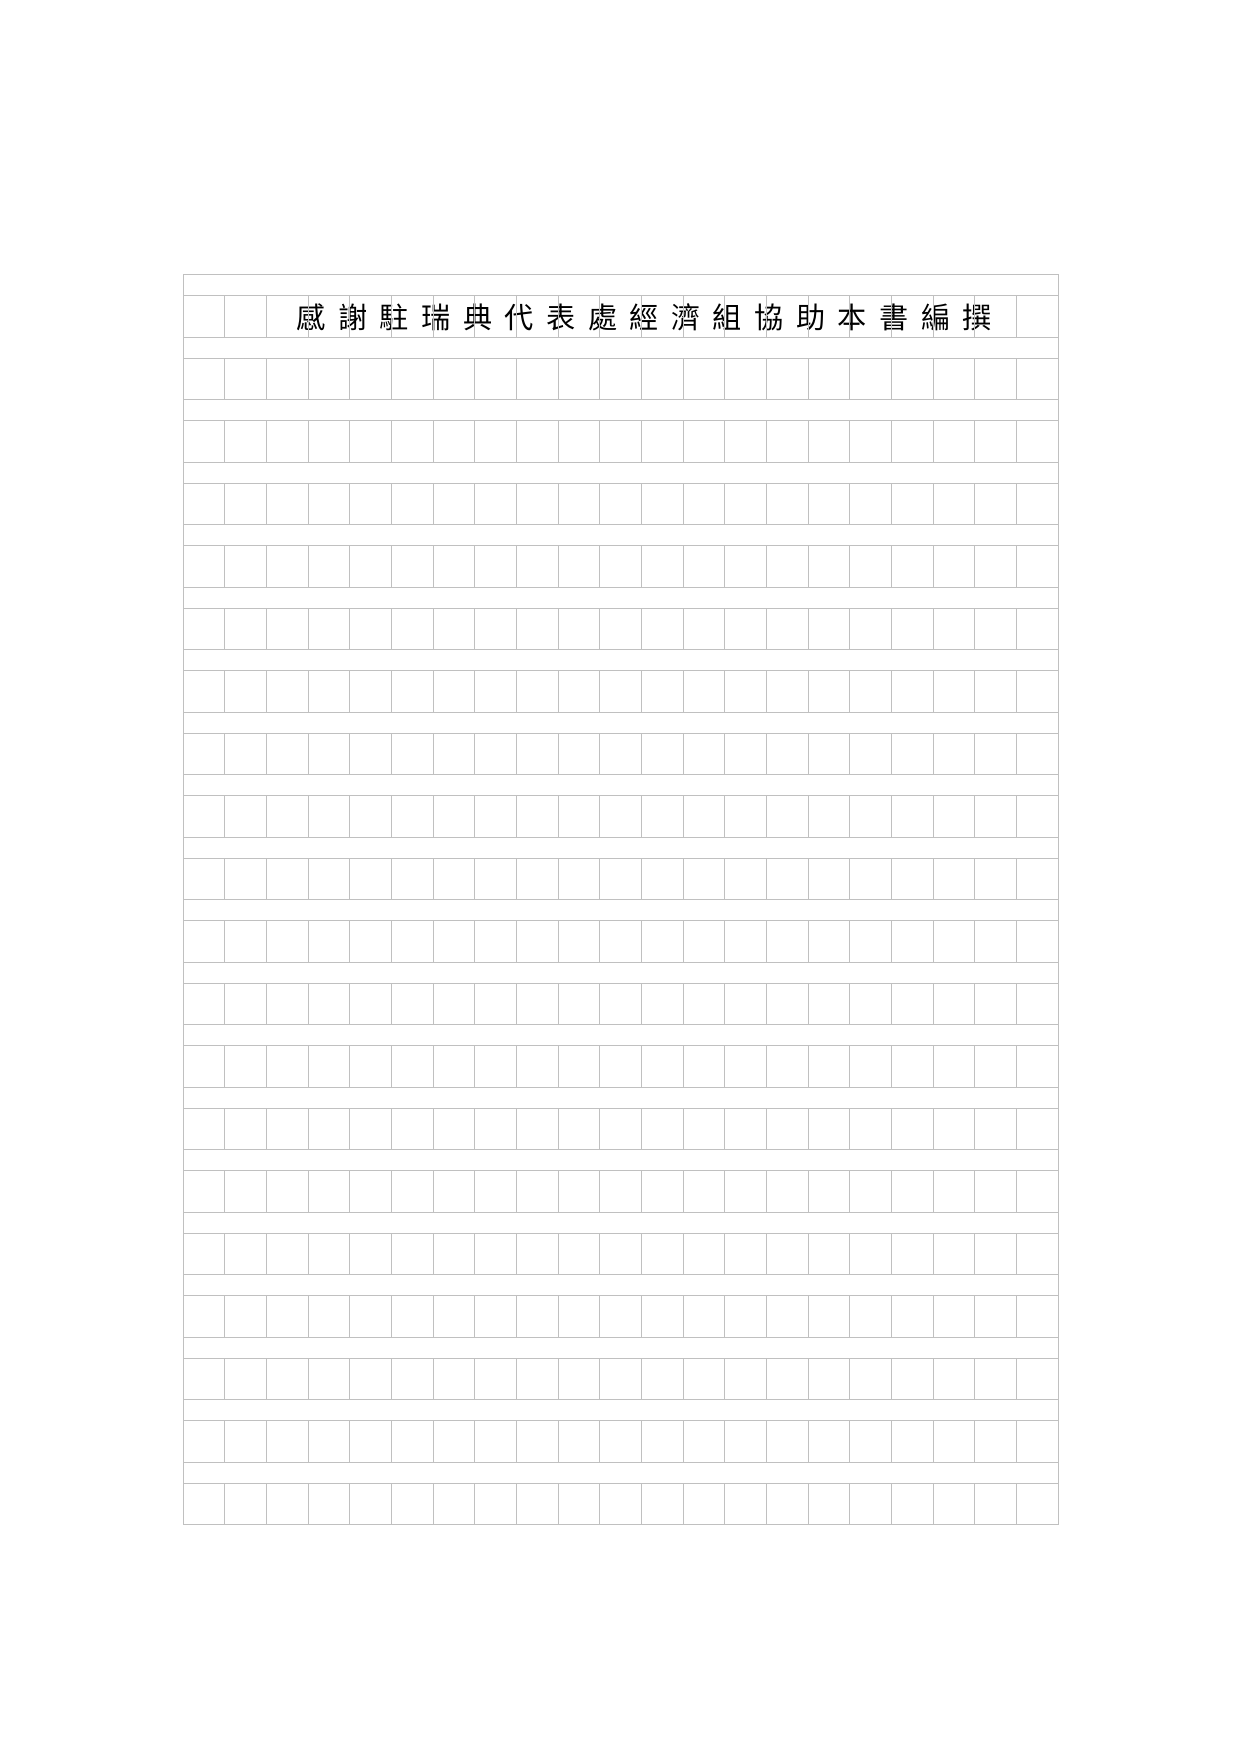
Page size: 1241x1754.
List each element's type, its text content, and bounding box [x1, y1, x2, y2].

table_cell [267, 984, 308, 1024]
table_cell [309, 1109, 349, 1149]
table_cell [975, 609, 1016, 649]
table_cell [1017, 1359, 1058, 1399]
table_cell [850, 484, 891, 524]
table_cell [725, 1109, 766, 1149]
table_cell [684, 609, 724, 649]
table_cell [684, 484, 724, 524]
table_cell [350, 484, 391, 524]
table_cell [184, 734, 224, 774]
table_cell [975, 921, 1016, 962]
table_cell [892, 1109, 933, 1149]
table_cell [392, 546, 433, 587]
table_cell [725, 984, 766, 1024]
table_cell [767, 484, 808, 524]
table_cell [600, 734, 641, 774]
table_cell [225, 546, 266, 587]
table_cell 挪威投資環境簡介 Investment Guide to Norway 經濟部投資業務處 編印 感謝駐瑞典代表處經濟組協助本書編撰 [267, 359, 308, 399]
table_cell 挪威投資環境簡介 Investment Guide to Norway 經濟部投資業務處 編印 感謝駐瑞典代表處經濟組協助本書編撰 [184, 421, 224, 462]
table_cell [892, 796, 933, 837]
table_cell 挪威投資環境簡介 Investment Guide to Norway 經濟部投資業務處 編印 感謝駐瑞典代表處經濟組協助本書編撰 [850, 421, 891, 462]
table_cell [892, 984, 933, 1024]
table_cell 挪威投資環境簡介 Investment Guide to Norway 經濟部投資業務處 編印 感謝駐瑞典代表處經濟組協助本書編撰 [767, 421, 808, 462]
table_cell 挪威投資環境簡介 Investment Guide to Norway 經濟部投資業務處 編印 感謝駐瑞典代表處經濟組協助本書編撰 [892, 421, 933, 462]
table_cell 挪威投資環境簡介 Investment Guide to Norway 經濟部投資業務處 編印 感謝駐瑞典代表處經濟組協助本書編撰 [517, 359, 558, 399]
table_cell [517, 1234, 558, 1274]
table_cell [517, 734, 558, 774]
table_cell 挪威投資環境簡介 Investment Guide to Norway 經濟部投資業務處 編印 感謝駐瑞典代表處經濟組協助本書編撰 [225, 359, 266, 399]
table_cell [809, 1234, 849, 1274]
table_cell 挪威投資環境簡介 Investment Guide to Norway 經濟部投資業務處 編印 感謝駐瑞典代表處經濟組協助本書編撰 [934, 421, 974, 462]
table_cell [350, 671, 391, 712]
table_cell [434, 1109, 474, 1149]
table_cell [475, 1234, 516, 1274]
table_cell [434, 546, 474, 587]
table_cell [434, 921, 474, 962]
table_cell [600, 1359, 641, 1399]
table_cell [350, 1171, 391, 1212]
table_cell [225, 1299, 266, 1337]
table_cell [164, 462, 183, 1299]
table_cell [892, 546, 933, 587]
table_cell [434, 734, 474, 774]
table_cell 挪威投資環境簡介 Investment Guide to Norway 經濟部投資業務處 編印 感謝駐瑞典代表處經濟組協助本書編撰 [309, 359, 349, 399]
table_cell [934, 546, 974, 587]
table_cell [559, 859, 599, 899]
table_cell [559, 984, 599, 1024]
table_cell 挪威投資環境簡介 Investment Guide to Norway 經濟部投資業務處 編印 感謝駐瑞典代表處經濟組協助本書編撰 [684, 421, 724, 462]
table_cell [809, 609, 849, 649]
table_cell [934, 671, 974, 712]
table_cell [184, 609, 224, 649]
table_cell [392, 1046, 433, 1087]
table_cell [517, 1046, 558, 1087]
table_cell [809, 1299, 849, 1337]
table_cell 挪威投資環境簡介 Investment Guide to Norway 經濟部投資業務處 編印 感謝駐瑞典代表處經濟組協助本書編撰 [559, 359, 599, 399]
table_cell [809, 921, 849, 962]
table_cell [559, 1171, 599, 1212]
table_cell [684, 1109, 724, 1149]
table_cell 挪威投資環境簡介 Investment Guide to Norway 經濟部投資業務處 編印 感謝駐瑞典代表處經濟組協助本書編撰 [1017, 296, 1058, 337]
table_cell 挪威投資環境簡介 Investment Guide to Norway 經濟部投資業務處 編印 感謝駐瑞典代表處經濟組協助本書編撰 [267, 296, 308, 337]
table_cell [434, 484, 474, 524]
table_cell [767, 1109, 808, 1149]
table_cell 挪威投資環境簡介 Investment Guide to Norway 經濟部投資業務處 編印 感謝駐瑞典代表處經濟組協助本書編撰 [184, 359, 224, 399]
table_cell [767, 671, 808, 712]
table_cell [1017, 796, 1058, 837]
table_cell [350, 1299, 391, 1337]
table_cell [267, 1359, 308, 1399]
table_cell [184, 1109, 224, 1149]
table_cell [350, 734, 391, 774]
table_cell [934, 1234, 974, 1274]
table_cell [475, 1359, 516, 1399]
table_cell [184, 838, 1058, 858]
table_cell [642, 1299, 683, 1337]
table_cell 挪威投資環境簡介 Investment Guide to Norway 經濟部投資業務處 編印 感謝駐瑞典代表處經濟組協助本書編撰 [559, 421, 599, 462]
table_cell [725, 921, 766, 962]
table_cell [350, 1359, 391, 1399]
table_cell [725, 859, 766, 899]
table_cell [975, 671, 1016, 712]
table_cell [684, 1171, 724, 1212]
table_cell [267, 671, 308, 712]
table_cell [309, 609, 349, 649]
table_cell [475, 921, 516, 962]
table_cell [559, 796, 599, 837]
table_cell [600, 984, 641, 1024]
table_cell 挪威投資環境簡介 Investment Guide to Norway 經濟部投資業務處 編印 感謝駐瑞典代表處經濟組協助本書編撰 [434, 359, 474, 399]
table_cell 挪威投資環境簡介 Investment Guide to Norway 經濟部投資業務處 編印 感謝駐瑞典代表處經濟組協助本書編撰 [350, 421, 391, 462]
table_cell [184, 1213, 1058, 1233]
table_cell [892, 859, 933, 899]
table_cell 挪威投資環境簡介 Investment Guide to Norway 經濟部投資業務處 編印 感謝駐瑞典代表處經濟組協助本書編撰 [725, 359, 766, 399]
table_cell [767, 1234, 808, 1274]
table_cell [1017, 609, 1058, 649]
table_cell [517, 609, 558, 649]
table_cell [434, 671, 474, 712]
table_cell [184, 963, 1058, 983]
table_cell [559, 1109, 599, 1149]
table_cell [309, 734, 349, 774]
table_cell 挪威投資環境簡介 Investment Guide to Norway 經濟部投資業務處 編印 感謝駐瑞典代表處經濟組協助本書編撰 [434, 421, 474, 462]
table_cell [267, 1171, 308, 1212]
table_cell [1017, 734, 1058, 774]
table_cell [642, 484, 683, 524]
table_cell [767, 859, 808, 899]
table_cell [475, 984, 516, 1024]
table_cell 挪威投資環境簡介 Investment Guide to Norway 經濟部投資業務處 編印 感謝駐瑞典代表處經濟組協助本書編撰 [809, 359, 849, 399]
table_cell 挪威投資環境簡介 Investment Guide to Norway 經濟部投資業務處 編印 感謝駐瑞典代表處經濟組協助本書編撰 [684, 359, 724, 399]
table_cell [725, 546, 766, 587]
table_cell [350, 859, 391, 899]
table_cell [642, 546, 683, 587]
table_cell [600, 1109, 641, 1149]
table_cell [309, 1234, 349, 1274]
table_cell [225, 859, 266, 899]
table_cell [767, 1299, 808, 1337]
table_cell [725, 1359, 766, 1399]
table_cell [809, 796, 849, 837]
table_cell [850, 921, 891, 962]
table_cell 挪威投資環境簡介 Investment Guide to Norway 經濟部投資業務處 編印 感謝駐瑞典代表處經濟組協助本書編撰 [184, 275, 1058, 295]
table_cell [975, 1299, 1016, 1337]
table_cell [184, 1171, 224, 1212]
table_cell [434, 796, 474, 837]
table_cell [809, 546, 849, 587]
table_cell [725, 734, 766, 774]
table_cell [975, 1171, 1016, 1212]
table_cell [517, 484, 558, 524]
table_cell [850, 1171, 891, 1212]
table_cell [517, 984, 558, 1024]
table_cell 挪威投資環境簡介 Investment Guide to Norway 經濟部投資業務處 編印 感謝駐瑞典代表處經濟組協助本書編撰 [350, 296, 391, 337]
table_cell [392, 1299, 433, 1337]
table_cell [559, 1299, 599, 1337]
table_cell [184, 713, 1058, 733]
table_cell [725, 1299, 766, 1337]
table_cell [1017, 1299, 1058, 1337]
table_cell 挪威投資環境簡介 Investment Guide to Norway 經濟部投資業務處 編印 感謝駐瑞典代表處經濟組協助本書編撰 [309, 296, 349, 337]
table_cell [975, 859, 1016, 899]
table_cell 挪威投資環境簡介 Investment Guide to Norway 經濟部投資業務處 編印 感謝駐瑞典代表處經濟組協助本書編撰 [559, 296, 599, 337]
table_cell 挪威投資環境簡介 Investment Guide to Norway 經濟部投資業務處 編印 感謝駐瑞典代表處經濟組協助本書編撰 [517, 421, 558, 462]
table_cell [684, 984, 724, 1024]
table_cell [975, 1109, 1016, 1149]
table_cell [267, 1046, 308, 1087]
table_cell [434, 1359, 474, 1399]
table_cell [809, 1046, 849, 1087]
table_cell [267, 1299, 308, 1337]
table_cell [809, 1109, 849, 1149]
table_cell 挪威投資環境簡介 Investment Guide to Norway 經濟部投資業務處 編印 感謝駐瑞典代表處經濟組協助本書編撰 [1059, 274, 1108, 462]
table_cell [892, 1359, 933, 1399]
table_cell 挪威投資環境簡介 Investment Guide to Norway 經濟部投資業務處 編印 感謝駐瑞典代表處經濟組協助本書編撰 [642, 359, 683, 399]
table_cell [184, 1025, 1058, 1045]
table_cell [684, 859, 724, 899]
table_cell [475, 859, 516, 899]
table_cell [225, 1109, 266, 1149]
table_cell [684, 1299, 724, 1337]
table_cell [225, 484, 266, 524]
table_cell [600, 671, 641, 712]
table_cell [184, 921, 224, 962]
table_cell [892, 609, 933, 649]
table_cell [184, 463, 1058, 483]
table_cell 挪威投資環境簡介 Investment Guide to Norway 經濟部投資業務處 編印 感謝駐瑞典代表處經濟組協助本書編撰 [850, 296, 891, 337]
table_cell [767, 734, 808, 774]
table_cell [850, 1299, 891, 1337]
table_cell 挪威投資環境簡介 Investment Guide to Norway 經濟部投資業務處 編印 感謝駐瑞典代表處經濟組協助本書編撰 [434, 296, 474, 337]
table_cell [392, 1109, 433, 1149]
table_cell [1059, 462, 1108, 1299]
table_cell [475, 546, 516, 587]
table_cell [309, 859, 349, 899]
table_cell [559, 1046, 599, 1087]
table_cell [559, 921, 599, 962]
table_cell [1017, 484, 1058, 524]
table_cell [434, 609, 474, 649]
table_cell [934, 1359, 974, 1399]
table_cell [600, 1234, 641, 1274]
table_cell [225, 796, 266, 837]
table_cell 挪威投資環境簡介 Investment Guide to Norway 經濟部投資業務處 編印 感謝駐瑞典代表處經濟組協助本書編撰 [975, 421, 1016, 462]
table_cell [725, 1171, 766, 1212]
table_cell [184, 1359, 224, 1399]
table_cell [725, 796, 766, 837]
table_cell [809, 1171, 849, 1212]
table_cell [642, 734, 683, 774]
table_cell [309, 484, 349, 524]
table_cell [684, 796, 724, 837]
table_cell [850, 1109, 891, 1149]
table_cell [392, 484, 433, 524]
table_cell [975, 984, 1016, 1024]
table_cell [184, 900, 1058, 920]
table_cell [642, 796, 683, 837]
table_cell [184, 1299, 224, 1337]
table_cell 挪威投資環境簡介 Investment Guide to Norway 經濟部投資業務處 編印 感謝駐瑞典代表處經濟組協助本書編撰 [267, 421, 308, 462]
table_cell 挪威投資環境簡介 Investment Guide to Norway 經濟部投資業務處 編印 感謝駐瑞典代表處經濟組協助本書編撰 [475, 421, 516, 462]
table_cell [934, 609, 974, 649]
table_cell [892, 734, 933, 774]
table_cell 挪威投資環境簡介 Investment Guide to Norway 經濟部投資業務處 編印 感謝駐瑞典代表處經濟組協助本書編撰 [975, 359, 1016, 399]
table_cell 挪威投資環境簡介 Investment Guide to Norway 經濟部投資業務處 編印 感謝駐瑞典代表處經濟組協助本書編撰 [767, 296, 808, 337]
table_cell [642, 921, 683, 962]
table_cell [184, 1046, 224, 1087]
table_cell [809, 484, 849, 524]
table_cell [684, 1359, 724, 1399]
table_cell [392, 859, 433, 899]
table_cell [850, 859, 891, 899]
table_cell [350, 796, 391, 837]
table_cell [850, 734, 891, 774]
table_cell [767, 1171, 808, 1212]
table_cell [164, 1299, 183, 1399]
table_cell [600, 546, 641, 587]
table_cell 挪威投資環境簡介 Investment Guide to Norway 經濟部投資業務處 編印 感謝駐瑞典代表處經濟組協助本書編撰 [309, 421, 349, 462]
table_cell [850, 1046, 891, 1087]
table_cell [392, 734, 433, 774]
table_cell [517, 671, 558, 712]
table_cell [892, 921, 933, 962]
table_cell [392, 984, 433, 1024]
table_cell [475, 484, 516, 524]
table_cell 挪威投資環境簡介 Investment Guide to Norway 經濟部投資業務處 編印 感謝駐瑞典代表處經濟組協助本書編撰 [392, 359, 433, 399]
table_cell [850, 609, 891, 649]
table_cell 挪威投資環境簡介 Investment Guide to Norway 經濟部投資業務處 編印 感謝駐瑞典代表處經濟組協助本書編撰 [350, 359, 391, 399]
table_cell [725, 484, 766, 524]
table_cell [350, 1046, 391, 1087]
table_cell [642, 1359, 683, 1399]
table_cell [1017, 921, 1058, 962]
table_cell 挪威投資環境簡介 Investment Guide to Norway 經濟部投資業務處 編印 感謝駐瑞典代表處經濟組協助本書編撰 [642, 421, 683, 462]
table_cell [225, 734, 266, 774]
table_cell 挪威投資環境簡介 Investment Guide to Norway 經濟部投資業務處 編印 感謝駐瑞典代表處經濟組協助本書編撰 [164, 274, 183, 462]
table_cell 挪威投資環境簡介 Investment Guide to Norway 經濟部投資業務處 編印 感謝駐瑞典代表處經濟組協助本書編撰 [392, 421, 433, 462]
table_cell [267, 546, 308, 587]
table_cell [1017, 1171, 1058, 1212]
table_cell [267, 1109, 308, 1149]
table_cell [309, 1171, 349, 1212]
table_cell 挪威投資環境簡介 Investment Guide to Norway 經濟部投資業務處 編印 感謝駐瑞典代表處經濟組協助本書編撰 [767, 359, 808, 399]
table_cell [600, 1171, 641, 1212]
table_cell [934, 859, 974, 899]
table_cell [809, 1359, 849, 1399]
table_cell [392, 1171, 433, 1212]
table_cell [225, 1234, 266, 1274]
table_cell 挪威投資環境簡介 Investment Guide to Norway 經濟部投資業務處 編印 感謝駐瑞典代表處經濟組協助本書編撰 [517, 296, 558, 337]
table_cell [184, 1234, 224, 1274]
table_cell [934, 734, 974, 774]
table_cell [434, 859, 474, 899]
table_cell [684, 1046, 724, 1087]
table_cell [434, 1046, 474, 1087]
table_cell [517, 1171, 558, 1212]
table_cell [267, 734, 308, 774]
table_cell 挪威投資環境簡介 Investment Guide to Norway 經濟部投資業務處 編印 感謝駐瑞典代表處經濟組協助本書編撰 [184, 296, 224, 337]
table_cell 挪威投資環境簡介 Investment Guide to Norway 經濟部投資業務處 編印 感謝駐瑞典代表處經濟組協助本書編撰 [642, 296, 683, 337]
table_cell [475, 1171, 516, 1212]
table_cell [309, 671, 349, 712]
table_cell [184, 546, 224, 587]
table_cell [475, 1299, 516, 1337]
table_cell [934, 796, 974, 837]
table_cell [1017, 1234, 1058, 1274]
table_cell [475, 1109, 516, 1149]
table_cell [600, 1299, 641, 1337]
table_cell [434, 1299, 474, 1337]
table_cell [600, 859, 641, 899]
table_cell [517, 859, 558, 899]
table_cell [517, 1359, 558, 1399]
table_cell [1017, 1046, 1058, 1087]
table_cell [809, 671, 849, 712]
table_cell [725, 1234, 766, 1274]
table_cell [392, 609, 433, 649]
table_cell [934, 1046, 974, 1087]
table_cell [350, 984, 391, 1024]
table_cell 挪威投資環境簡介 Investment Guide to Norway 經濟部投資業務處 編印 感謝駐瑞典代表處經濟組協助本書編撰 [892, 296, 933, 337]
table_cell [225, 1171, 266, 1212]
table_cell [225, 671, 266, 712]
table_cell [767, 546, 808, 587]
table_cell [1017, 546, 1058, 587]
table_cell [184, 484, 224, 524]
table_cell [850, 984, 891, 1024]
table_cell [892, 1234, 933, 1274]
table_cell [767, 609, 808, 649]
table_cell [392, 796, 433, 837]
table_cell [309, 921, 349, 962]
table_cell [642, 1234, 683, 1274]
table_cell [892, 484, 933, 524]
table_cell [184, 1275, 1058, 1295]
table_cell 挪威投資環境簡介 Investment Guide to Norway 經濟部投資業務處 編印 感謝駐瑞典代表處經濟組協助本書編撰 [225, 296, 266, 337]
table_cell [475, 734, 516, 774]
table_cell [725, 609, 766, 649]
table_cell [809, 984, 849, 1024]
table_cell [392, 921, 433, 962]
table_cell [267, 1234, 308, 1274]
table_cell [517, 1109, 558, 1149]
table_cell [350, 1234, 391, 1274]
table_cell [350, 546, 391, 587]
table_cell [517, 796, 558, 837]
table_cell [559, 546, 599, 587]
table_cell [934, 1109, 974, 1149]
table_cell [642, 671, 683, 712]
table_cell [934, 921, 974, 962]
table_cell [1017, 859, 1058, 899]
table_cell [475, 796, 516, 837]
table_cell [309, 1299, 349, 1337]
table_cell 挪威投資環境簡介 Investment Guide to Norway 經濟部投資業務處 編印 感謝駐瑞典代表處經濟組協助本書編撰 [684, 296, 724, 337]
table_cell [350, 1109, 391, 1149]
table_cell 挪威投資環境簡介 Investment Guide to Norway 經濟部投資業務處 編印 感謝駐瑞典代表處經濟組協助本書編撰 [725, 296, 766, 337]
table_cell 挪威投資環境簡介 Investment Guide to Norway 經濟部投資業務處 編印 感謝駐瑞典代表處經濟組協助本書編撰 [475, 296, 516, 337]
table_cell [642, 609, 683, 649]
table_cell [642, 1109, 683, 1149]
table_cell [725, 671, 766, 712]
table_cell [559, 484, 599, 524]
table_cell [642, 1171, 683, 1212]
table_cell 挪威投資環境簡介 Investment Guide to Norway 經濟部投資業務處 編印 感謝駐瑞典代表處經濟組協助本書編撰 [600, 359, 641, 399]
table_cell [600, 921, 641, 962]
table_cell 挪威投資環境簡介 Investment Guide to Norway 經濟部投資業務處 編印 感謝駐瑞典代表處經濟組協助本書編撰 [184, 400, 1058, 420]
table_cell [517, 1299, 558, 1337]
table_cell [225, 1359, 266, 1399]
table_cell 挪威投資環境簡介 Investment Guide to Norway 經濟部投資業務處 編印 感謝駐瑞典代表處經濟組協助本書編撰 [934, 359, 974, 399]
table_cell [767, 796, 808, 837]
table_cell 挪威投資環境簡介 Investment Guide to Norway 經濟部投資業務處 編印 感謝駐瑞典代表處經濟組協助本書編撰 [475, 359, 516, 399]
table_cell [434, 984, 474, 1024]
table_cell [934, 484, 974, 524]
table_cell [809, 734, 849, 774]
table_cell [975, 546, 1016, 587]
table_cell [350, 921, 391, 962]
table_cell [600, 609, 641, 649]
table_cell [559, 1234, 599, 1274]
table_cell [684, 671, 724, 712]
table_cell [267, 921, 308, 962]
table_cell [642, 859, 683, 899]
table_cell [184, 984, 224, 1024]
table_cell 挪威投資環境簡介 Investment Guide to Norway 經濟部投資業務處 編印 感謝駐瑞典代表處經濟組協助本書編撰 [892, 359, 933, 399]
table_cell 挪威投資環境簡介 Investment Guide to Norway 經濟部投資業務處 編印 感謝駐瑞典代表處經濟組協助本書編撰 [600, 296, 641, 337]
table_cell [975, 734, 1016, 774]
table_cell [892, 1299, 933, 1337]
table_cell [517, 546, 558, 587]
table_cell [934, 984, 974, 1024]
table_cell [767, 1046, 808, 1087]
table_cell [600, 1046, 641, 1087]
table_cell [184, 775, 1058, 795]
table_cell [1017, 984, 1058, 1024]
table_cell [309, 984, 349, 1024]
table_cell [392, 1234, 433, 1274]
table_cell [267, 609, 308, 649]
table_cell [392, 671, 433, 712]
table_cell [559, 1359, 599, 1399]
table_cell 挪威投資環境簡介 Investment Guide to Norway 經濟部投資業務處 編印 感謝駐瑞典代表處經濟組協助本書編撰 [600, 421, 641, 462]
table_cell [184, 1088, 1058, 1108]
table_cell [684, 546, 724, 587]
table_cell 挪威投資環境簡介 Investment Guide to Norway 經濟部投資業務處 編印 感謝駐瑞典代表處經濟組協助本書編撰 [809, 296, 849, 337]
table_cell 挪威投資環境簡介 Investment Guide to Norway 經濟部投資業務處 編印 感謝駐瑞典代表處經濟組協助本書編撰 [975, 296, 1016, 337]
table_cell [767, 984, 808, 1024]
table_cell [434, 1234, 474, 1274]
table_cell 挪威投資環境簡介 Investment Guide to Norway 經濟部投資業務處 編印 感謝駐瑞典代表處經濟組協助本書編撰 [850, 359, 891, 399]
table_cell [475, 1046, 516, 1087]
table_cell [1017, 671, 1058, 712]
table_cell [725, 1046, 766, 1087]
table_cell [892, 1046, 933, 1087]
table_cell [267, 484, 308, 524]
table_cell [184, 796, 224, 837]
table_cell [934, 1299, 974, 1337]
table_cell [267, 859, 308, 899]
table_cell [934, 1171, 974, 1212]
table_cell [975, 484, 1016, 524]
table_cell 挪威投資環境簡介 Investment Guide to Norway 經濟部投資業務處 編印 感謝駐瑞典代表處經濟組協助本書編撰 [809, 421, 849, 462]
table_cell [642, 1046, 683, 1087]
table_cell [392, 1359, 433, 1399]
table_cell [684, 734, 724, 774]
table_cell [642, 984, 683, 1024]
table_cell 挪威投資環境簡介 Investment Guide to Norway 經濟部投資業務處 編印 感謝駐瑞典代表處經濟組協助本書編撰 [392, 296, 433, 337]
table_cell [350, 609, 391, 649]
table_cell [809, 859, 849, 899]
table_cell [892, 671, 933, 712]
table_cell [184, 1150, 1058, 1170]
table_cell [309, 1359, 349, 1399]
table_cell [309, 546, 349, 587]
table_cell [559, 609, 599, 649]
table_cell [684, 1234, 724, 1274]
table_cell 挪威投資環境簡介 Investment Guide to Norway 經濟部投資業務處 編印 感謝駐瑞典代表處經濟組協助本書編撰 [184, 338, 1058, 358]
table_cell [309, 1046, 349, 1087]
table_cell [309, 796, 349, 837]
table_cell [1017, 1109, 1058, 1149]
table_cell [225, 609, 266, 649]
table_cell 挪威投資環境簡介 Investment Guide to Norway 經濟部投資業務處 編印 感謝駐瑞典代表處經濟組協助本書編撰 [725, 421, 766, 462]
table_cell [850, 546, 891, 587]
table_cell [184, 859, 224, 899]
table_cell [975, 1234, 1016, 1274]
table_cell [850, 671, 891, 712]
table_cell [600, 484, 641, 524]
table_cell [184, 525, 1058, 545]
table_cell [767, 921, 808, 962]
table_cell [892, 1171, 933, 1212]
table_cell 挪威投資環境簡介 Investment Guide to Norway 經濟部投資業務處 編印 感謝駐瑞典代表處經濟組協助本書編撰 [225, 421, 266, 462]
table_cell [684, 921, 724, 962]
table_cell [975, 1359, 1016, 1399]
table_cell [1059, 1299, 1108, 1399]
table_cell [559, 734, 599, 774]
table_cell [184, 671, 224, 712]
table_cell [434, 1171, 474, 1212]
table_cell 挪威投資環境簡介 Investment Guide to Norway 經濟部投資業務處 編印 感謝駐瑞典代表處經濟組協助本書編撰 [1017, 359, 1058, 399]
table_cell [225, 984, 266, 1024]
table_cell [850, 1234, 891, 1274]
table_cell [184, 650, 1058, 670]
table_cell [517, 921, 558, 962]
table_cell [225, 1046, 266, 1087]
table_cell [850, 1359, 891, 1399]
table_cell [559, 671, 599, 712]
table_cell [475, 671, 516, 712]
table_cell [767, 1359, 808, 1399]
table_cell [225, 921, 266, 962]
table_cell 挪威投資環境簡介 Investment Guide to Norway 經濟部投資業務處 編印 感謝駐瑞典代表處經濟組協助本書編撰 [1017, 421, 1058, 462]
table_cell [267, 796, 308, 837]
table_cell [600, 796, 641, 837]
table_cell [184, 1338, 1058, 1358]
table_cell 挪威投資環境簡介 Investment Guide to Norway 經濟部投資業務處 編印 感謝駐瑞典代表處經濟組協助本書編撰 [934, 296, 974, 337]
table_cell [975, 1046, 1016, 1087]
table_cell [184, 588, 1058, 608]
table_cell [975, 796, 1016, 837]
table_cell [850, 796, 891, 837]
table_cell [475, 609, 516, 649]
